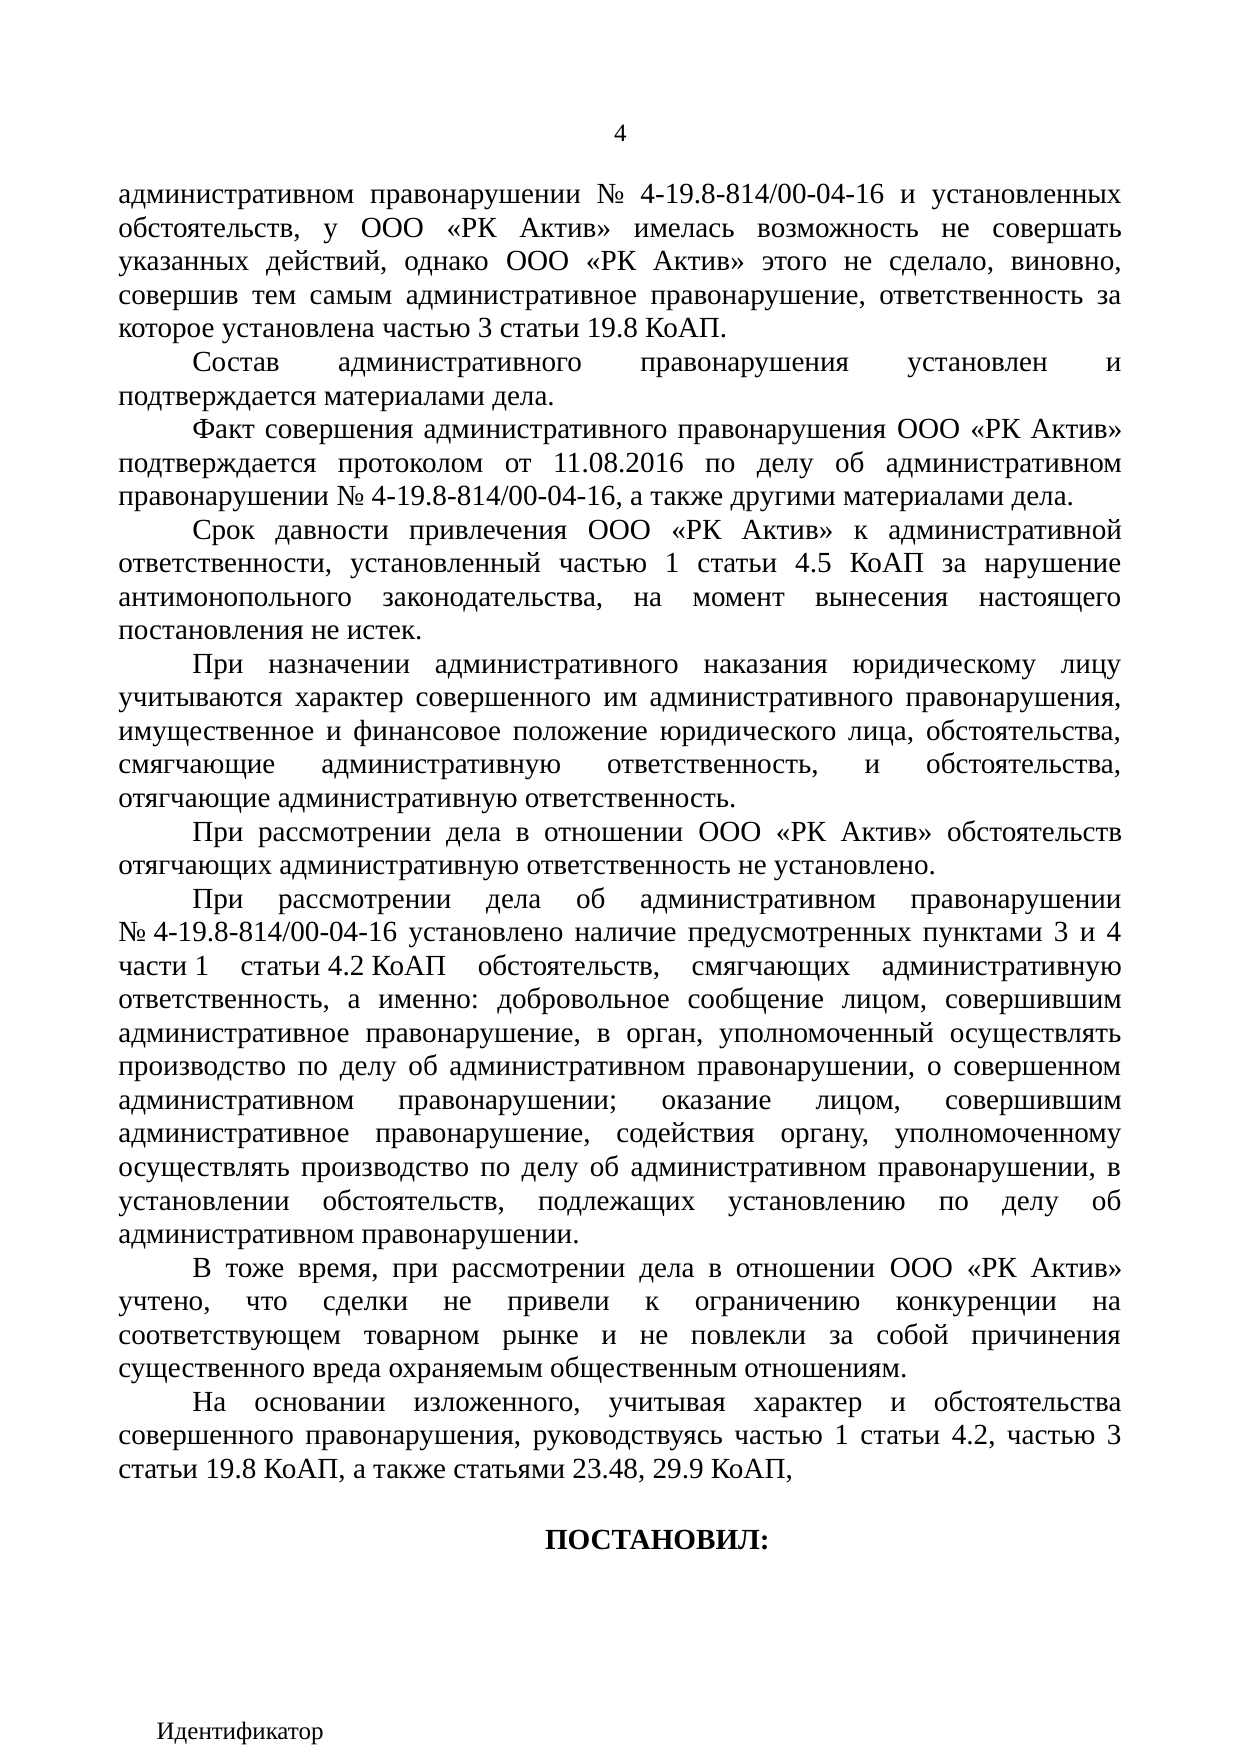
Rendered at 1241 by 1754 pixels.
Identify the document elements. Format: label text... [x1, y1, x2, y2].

text На основании изложенного, учитывая характер и обстоятельства совершенного правонарушения, руководствуясь частью 1 статьи 4.2, частью 3 статьи 19.8 КоАП, а также статьями 23.48, 29.9 КоАП, [118, 1384, 1122, 1484]
text В тоже время, при рассмотрении дела в отношении ООО «РК Актив» учтено, что сделки не привели к ограничению конкуренции на соответствующем товарном рынке и не повлекли за собой причинения существенного вреда охраняемым общественным отношениям. [118, 1250, 1122, 1384]
text При назначении административного наказания юридическому лицу учитываются характер совершенного им административного правонарушения, имущественное и финансовое положение юридического лица, обстоятельства, смягчающие административную ответственность, и обстоятельства, отягчающие административную ответственность. [118, 646, 1122, 814]
text Факт совершения административного правонарушения ООО «РК Актив» подтверждается протоколом от 11.08.2016 по делу об административном правонарушении № 4-19.8-814/00-04-16, а также другими материалами дела. [118, 411, 1122, 512]
text Срок давности привлечения ООО «РК Актив» к административной ответственности, установленный частью 1 статьи 4.5 КоАП за нарушение антимонопольного законодательства, на момент вынесения настоящего постановления не истек. [118, 512, 1122, 646]
text Состав административного правонарушения установлен и подтверждается материалами дела. [118, 344, 1122, 411]
text ПОСТАНОВИЛ: [118, 1518, 1122, 1556]
text При рассмотрении дела в отношении ООО «РК Актив» обстоятельств отягчающих административную ответственность не установлено. [118, 814, 1122, 881]
text административном правонарушении № 4-19.8-814/00-04-16 и установленных обстоятельств, у ООО «РК Актив» имелась возможность не совершать указанных действий, однако ООО «РК Актив» этого не сделало, виновно, совершив тем самым административное правонарушение, ответственность за которое установлена частью 3 статьи 19.8 КоАП. [118, 176, 1122, 344]
text При рассмотрении дела об административном правонарушении № 4-19.8-814/00-04-16 установлено наличие предусмотренных пунктами 3 и 4 части 1 статьи 4.2 КоАП обстоятельств, смягчающих административную ответственность, а именно: добровольное сообщение лицом, совершившим административное правонарушение, в орган, уполномоченный осуществлять производство по делу об административном правонарушении, о совершенном административном правонарушении; оказание лицом, совершившим административное правонарушение, содействия органу, уполномоченному осуществлять производство по делу об административном правонарушении, в установлении обстоятельств, подлежащих установлению по делу об административном правонарушении. [118, 881, 1122, 1250]
